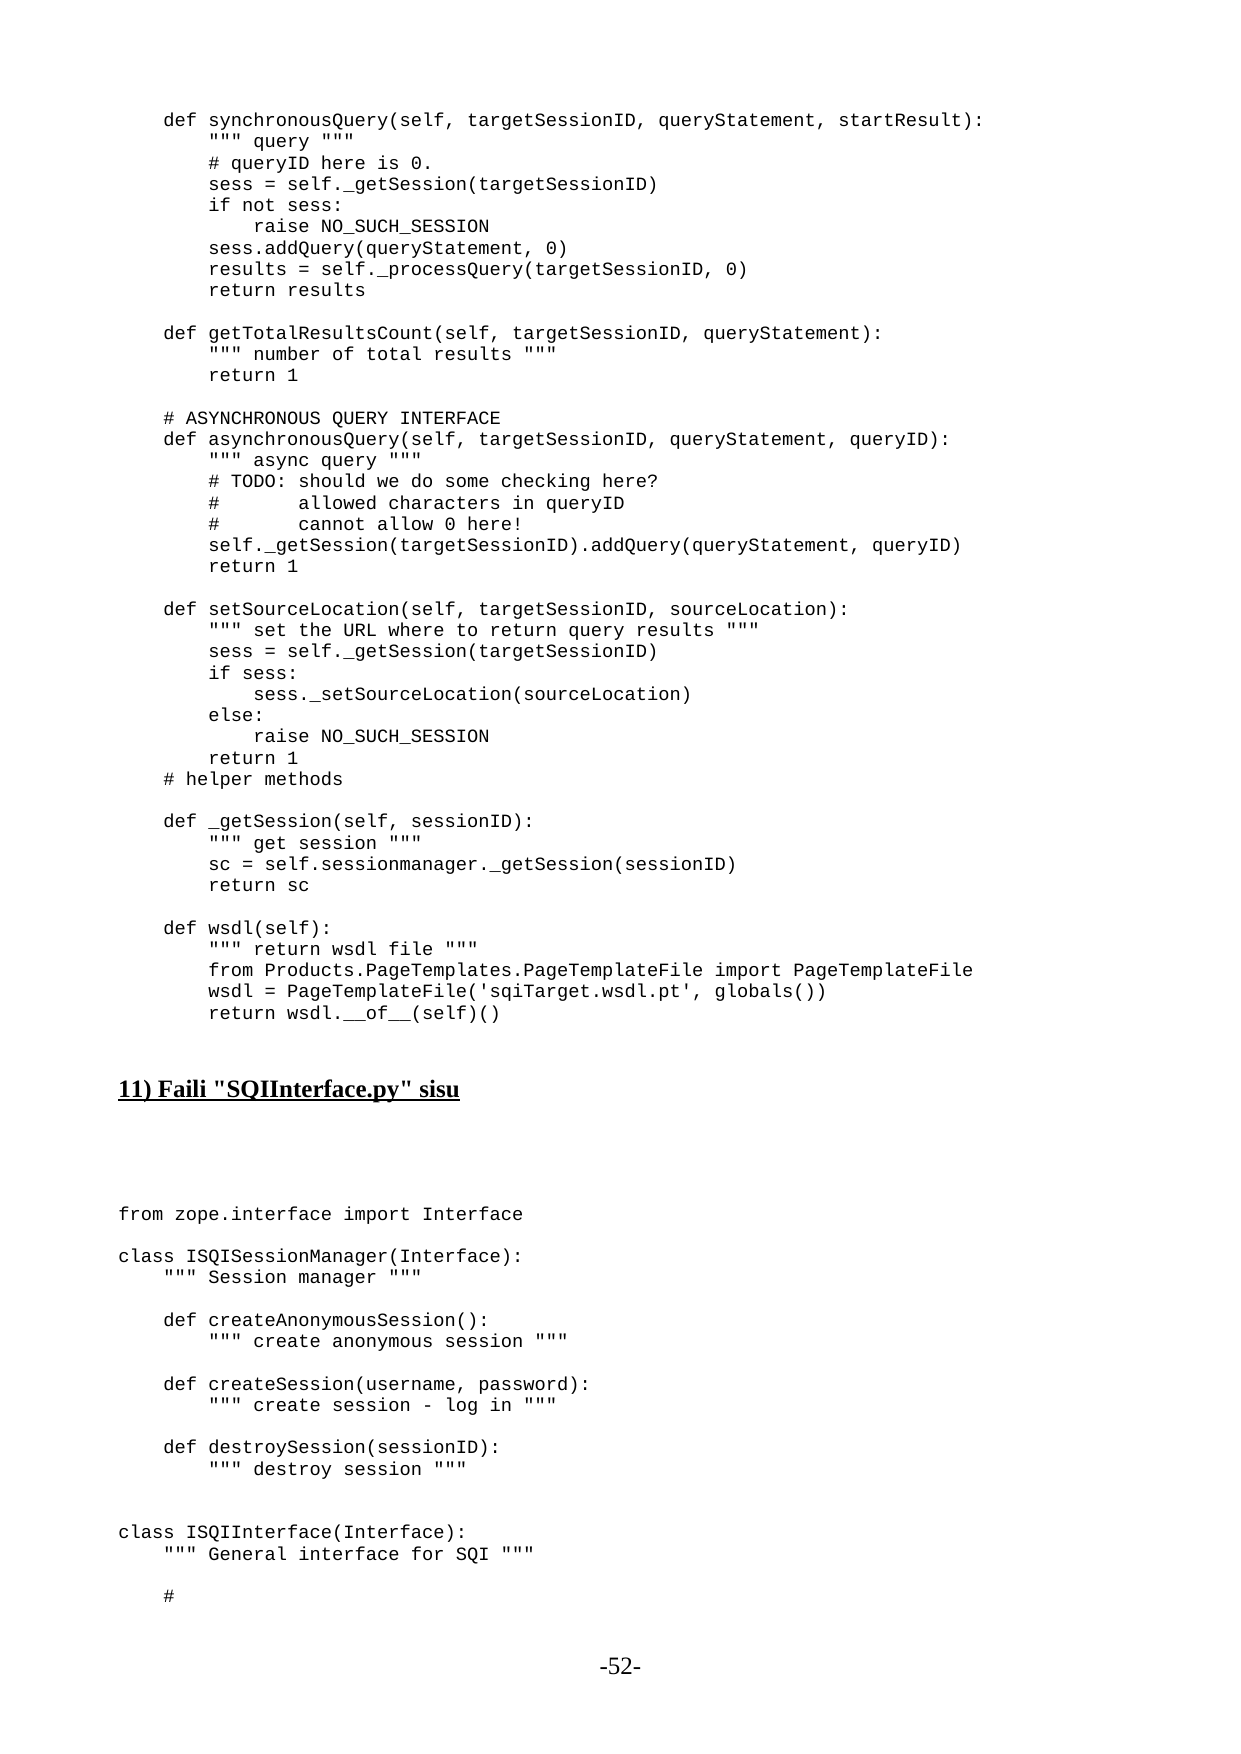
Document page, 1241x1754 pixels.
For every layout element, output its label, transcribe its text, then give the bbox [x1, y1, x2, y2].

text def getTotalResultsCount(self, targetSessionID, queryStatement): [118, 323, 1122, 345]
text """ number of total results """ [118, 345, 1122, 366]
text from Products.PageTemplates.PageTemplateFile import PageTemplateFile [118, 961, 1122, 982]
text def createAnonymousSession(): [118, 1311, 1122, 1332]
text sess._setSourceLocation(sourceLocation) [118, 685, 1122, 706]
text class ISQISessionManager(Interface): [118, 1247, 1122, 1268]
text else: [118, 706, 1122, 727]
text def _getSession(self, sessionID): [118, 812, 1122, 833]
text def asynchronousQuery(self, targetSessionID, queryStatement, queryID): [118, 430, 1122, 451]
text wsdl = PageTemplateFile('sqiTarget.wsdl.pt', globals()) [118, 982, 1122, 1003]
text """ create anonymous session """ [118, 1332, 1122, 1353]
text raise NO_SUCH_SESSION [118, 727, 1122, 748]
text # queryID here is 0. [118, 153, 1122, 175]
text """ get session """ [118, 833, 1122, 855]
text def createSession(username, password): [118, 1374, 1122, 1396]
text results = self._processQuery(targetSessionID, 0) [118, 260, 1122, 281]
text return 1 [118, 366, 1122, 387]
text return 1 [118, 557, 1122, 578]
text def synchronousQuery(self, targetSessionID, queryStatement, startResult): [118, 111, 1122, 132]
text return wsdl.__of__(self)() [118, 1003, 1122, 1025]
text """ General interface for SQI """ [118, 1544, 1122, 1566]
text def destroySession(sessionID): [118, 1438, 1122, 1459]
text sc = self.sessionmanager._getSession(sessionID) [118, 855, 1122, 876]
text # ASYNCHRONOUS QUERY INTERFACE [118, 408, 1122, 430]
text # TODO: should we do some checking here? [118, 472, 1122, 493]
text return 1 [118, 748, 1122, 770]
text from zope.interface import Interface [118, 1204, 1122, 1226]
text self._getSession(targetSessionID).addQuery(queryStatement, queryID) [118, 536, 1122, 557]
text def setSourceLocation(self, targetSessionID, sourceLocation): [118, 600, 1122, 621]
text def wsdl(self): [118, 918, 1122, 940]
text """ create session - log in """ [118, 1396, 1122, 1417]
text sess.addQuery(queryStatement, 0) [118, 238, 1122, 260]
text """ Session manager """ [118, 1268, 1122, 1289]
text class ISQIInterface(Interface): [118, 1523, 1122, 1544]
text """ query """ [118, 132, 1122, 153]
text return results [118, 281, 1122, 302]
text """ destroy session """ [118, 1459, 1122, 1481]
text if not sess: [118, 196, 1122, 217]
text """ set the URL where to return query results """ [118, 621, 1122, 642]
text return sc [118, 876, 1122, 897]
text sess = self._getSession(targetSessionID) [118, 175, 1122, 196]
text # helper methods [118, 770, 1122, 791]
text # cannot allow 0 here! [118, 515, 1122, 536]
text """ async query """ [118, 451, 1122, 472]
text raise NO_SUCH_SESSION [118, 217, 1122, 238]
text sess = self._getSession(targetSessionID) [118, 642, 1122, 663]
text # allowed characters in queryID [118, 493, 1122, 515]
text if sess: [118, 663, 1122, 685]
text """ return wsdl file """ [118, 940, 1122, 961]
text 11) Faili "SQIInterface.py" sisu [118, 1075, 1122, 1103]
text # [118, 1587, 1122, 1608]
